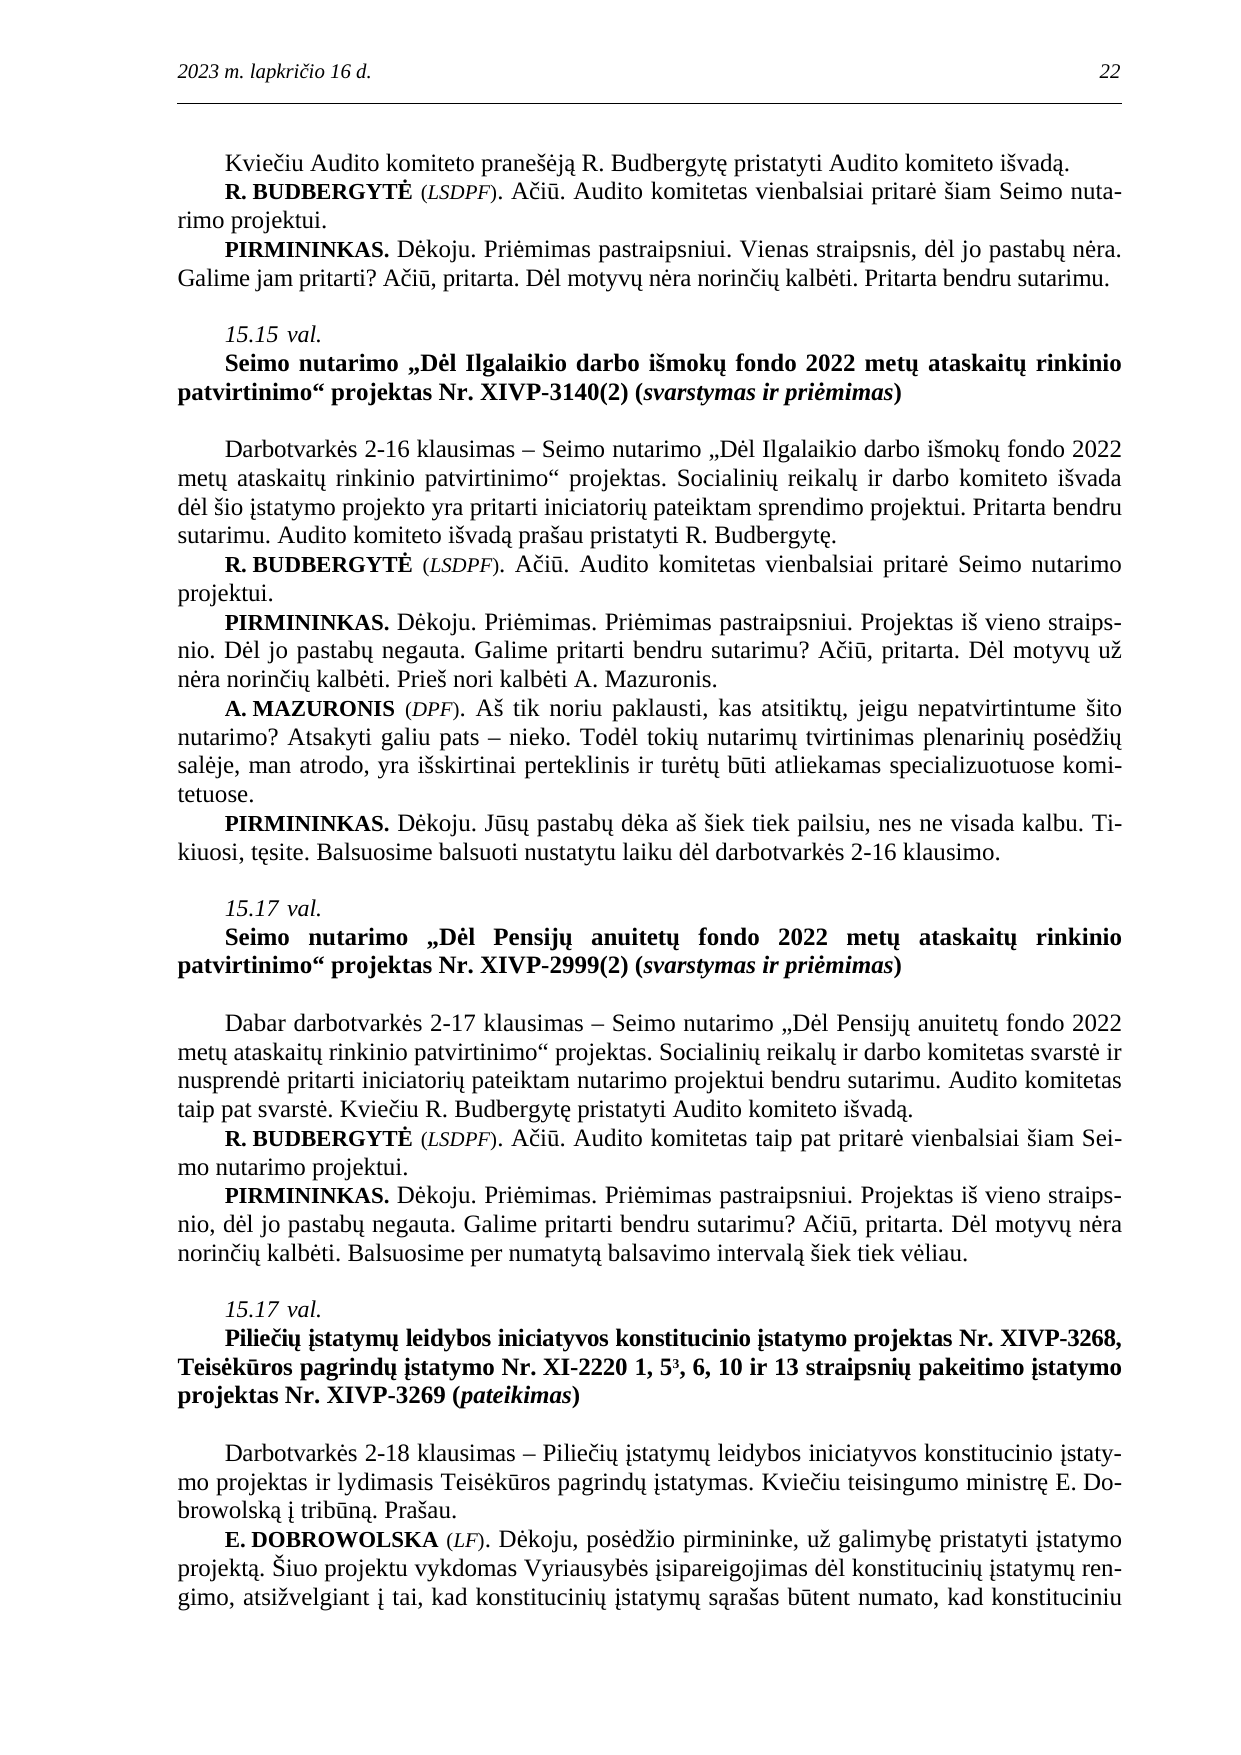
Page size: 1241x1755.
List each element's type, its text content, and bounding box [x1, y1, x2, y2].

text R. BUDBERGYTĖ (LSDPF). Ačiū. Au­di­to ko­mi­te­tas vien­bal­siai pri­ta­rė šiam Sei­mo nu­ta­ri­mo pro­jek­tui. [177, 176, 1122, 234]
text Kvie­čiu Au­di­to ko­mi­te­to pra­ne­šė­ją R. Bud­ber­gy­tę pri­sta­ty­ti Au­di­to ko­mi­te­to iš­va­dą. [177, 148, 1122, 176]
text E. DOBROWOLSKA (LF). Dė­ko­ju, po­sė­džio pir­mi­nin­ke, už ga­li­my­bę pri­sta­ty­ti įsta­ty­mo pro­jek­tą. Šiuo pro­jek­tu vyk­do­mas Vy­riau­sy­bės įsi­pa­rei­go­ji­mas dėl kon­sti­tu­ci­nių įsta­ty­mų ren­gi­mo, at­si­žvel­giant į tai, kad kon­sti­tu­ci­nių įsta­ty­mų są­ra­šas bū­tent nu­ma­to, kad kon­sti­tu­ci­niu [177, 1524, 1122, 1611]
text 15.15 val. [224, 320, 1122, 348]
text PIRMININKAS. Dė­ko­ju. Pri­ėmi­mas. Pri­ėmi­mas pa­straips­niui. Pro­jek­tas iš vie­no straips­nio. Dėl jo pa­sta­bų ne­gau­ta. Ga­li­me pri­tar­ti ben­dru su­ta­ri­mu? Ačiū, pri­tar­ta. Dėl mo­ty­vų už nė­ra no­rin­čių kal­bė­ti. Prieš no­ri kal­bė­ti A. Ma­zu­ro­nis. [177, 607, 1122, 693]
text PIRMININKAS. Dė­ko­ju. Pri­ėmi­mas. Pri­ėmi­mas pa­straips­niui. Pro­jek­tas iš vie­no straips­nio, dėl jo pa­sta­bų ne­gau­ta. Ga­li­me pri­tar­ti ben­dru su­ta­ri­mu? Ačiū, pri­tar­ta. Dėl mo­ty­vų nė­ra no­rin­čių kal­bė­ti. Bal­suo­si­me per nu­ma­ty­tą bal­sa­vi­mo in­ter­va­lą šiek tiek vė­liau. [177, 1180, 1122, 1267]
text Da­bar dar­bo­tvarkės 2-17 klau­si­mas – Sei­mo nu­ta­ri­mo „Dėl Pen­si­jų anui­te­tų fon­do 2022 me­tų ata­skai­tų rin­ki­nio pa­tvir­ti­ni­mo“ pro­jek­tas. So­cia­li­nių rei­ka­lų ir dar­bo ko­mi­te­tas svars­tė ir nu­spren­dė pri­tar­ti ini­cia­to­rių pa­teik­tam nu­ta­ri­mo pro­jek­tui ben­dru su­ta­ri­mu. Au­di­to ko­mi­te­tas taip pat svars­tė. Kvie­čiu R. Bud­ber­gy­tę pri­sta­ty­ti Au­di­to ko­mi­te­to iš­va­dą. [177, 1008, 1122, 1123]
text PIRMININKAS. Dė­ko­ju. Jū­sų pa­sta­bų dė­ka aš šiek tiek pail­siu, nes ne vi­sa­da kal­bu. Ti­kiuo­si, tę­si­te. Bal­suo­si­me bal­suo­ti nu­sta­ty­tu lai­ku dėl dar­bo­tvarkės 2-16 klau­si­mo. [177, 808, 1122, 865]
text R. BUDBERGYTĖ (LSDPF). Ačiū. Au­di­to ko­mi­te­tas vien­bal­siai pri­ta­rė Sei­mo nu­ta­ri­mo pro­jek­tui. [177, 549, 1122, 607]
text Dar­bo­tvarkės 2-18 klau­si­mas – Pi­lie­čių įsta­ty­mų lei­dy­bos ini­cia­ty­vos kon­sti­tu­ci­nio įsta­ty­mo pro­jek­tas ir ly­di­ma­sis Tei­sė­kū­ros pa­grin­dų įsta­ty­mas. Kvie­čiu tei­sin­gu­mo mi­nist­rę E. Do­b­ro­wols­ką į tri­bū­ną. Pra­šau. [177, 1438, 1122, 1524]
text 15.17 val. [224, 1295, 1122, 1323]
text Sei­mo nu­ta­ri­mo „Dėl Pen­si­jų anui­te­tų fon­do 2022 me­tų ata­skai­tų rin­ki­nio patvirtini­mo“ pro­jek­tas Nr. XIVP-2999(2) (svars­ty­mas ir pri­ėmi­mas) [177, 922, 1122, 979]
text Dar­bo­tvarkės 2-16 klau­si­mas – Sei­mo nu­ta­ri­mo „Dėl Il­ga­lai­kio dar­bo iš­mo­kų fon­do 2022 me­tų ata­skai­tų rin­ki­nio pa­tvir­ti­ni­mo“ pro­jek­tas. So­cia­li­nių rei­ka­lų ir dar­bo ko­mi­te­to iš­va­da dėl šio įsta­ty­mo pro­jek­to yra pri­tar­ti ini­cia­to­rių pa­teik­tam spren­di­mo pro­jek­tui. Pri­tar­ta ben­dru su­ta­ri­mu. Au­di­to ko­mi­te­to iš­va­dą pra­šau pri­sta­ty­ti R. Bud­ber­gy­tę. [177, 434, 1122, 549]
text Sei­mo nu­ta­ri­mo „Dėl Il­ga­lai­kio dar­bo iš­mo­kų fon­do 2022 me­tų ata­skai­tų rin­ki­nio pa­tvir­ti­ni­mo“ pro­jek­tas Nr. XIVP-3140(2) (svars­ty­mas ir pri­ėmi­mas) [177, 348, 1122, 405]
text A. MAZURONIS (DPF). Aš tik no­riu pa­klaus­ti, kas at­si­tik­tų, jei­gu ne­pa­tvir­tin­tu­me ši­to nu­ta­ri­mo? At­sa­ky­ti ga­liu pats – nie­ko. To­dėl to­kių nu­ta­ri­mų tvir­ti­ni­mas ple­na­ri­nių po­sė­džių sa­lė­je, man at­ro­do, yra iš­skir­ti­nai per­tek­li­nis ir tu­rė­tų bū­ti at­lie­ka­mas spe­cia­li­zuo­tuo­se ko­mi­tetuo­se. [177, 693, 1122, 808]
text Pi­lie­čių įsta­ty­mų lei­dy­bos ini­cia­ty­vos kon­sti­tu­ci­nio įsta­ty­mo pro­jek­tas Nr. XIVP-3268, Tei­sė­kū­ros pa­grin­dų įsta­ty­mo Nr. XI-2220 1, 53, 6, 10 ir 13 straips­nių pa­kei­ti­mo įsta­ty­mo pro­jek­tas Nr. XIVP-3269 (pa­tei­ki­mas) [177, 1323, 1122, 1409]
text 15.17 val. [224, 894, 1122, 922]
text PIRMININKAS. Dė­ko­ju. Pri­ėmi­mas pa­straips­niui. Vie­nas straips­nis, dėl jo pa­sta­bų nė­ra. Ga­li­me jam pri­tar­ti? Ačiū, pri­tar­ta. Dėl mo­ty­vų nė­ra no­rin­čių kal­bė­ti. Pri­tar­ta ben­dru su­ta­ri­mu. [177, 234, 1122, 291]
text R. BUDBERGYTĖ (LSDPF). Ačiū. Au­di­to ko­mi­te­tas taip pat pri­ta­rė vien­bal­siai šiam Sei­mo nu­ta­ri­mo pro­jek­tui. [177, 1123, 1122, 1180]
